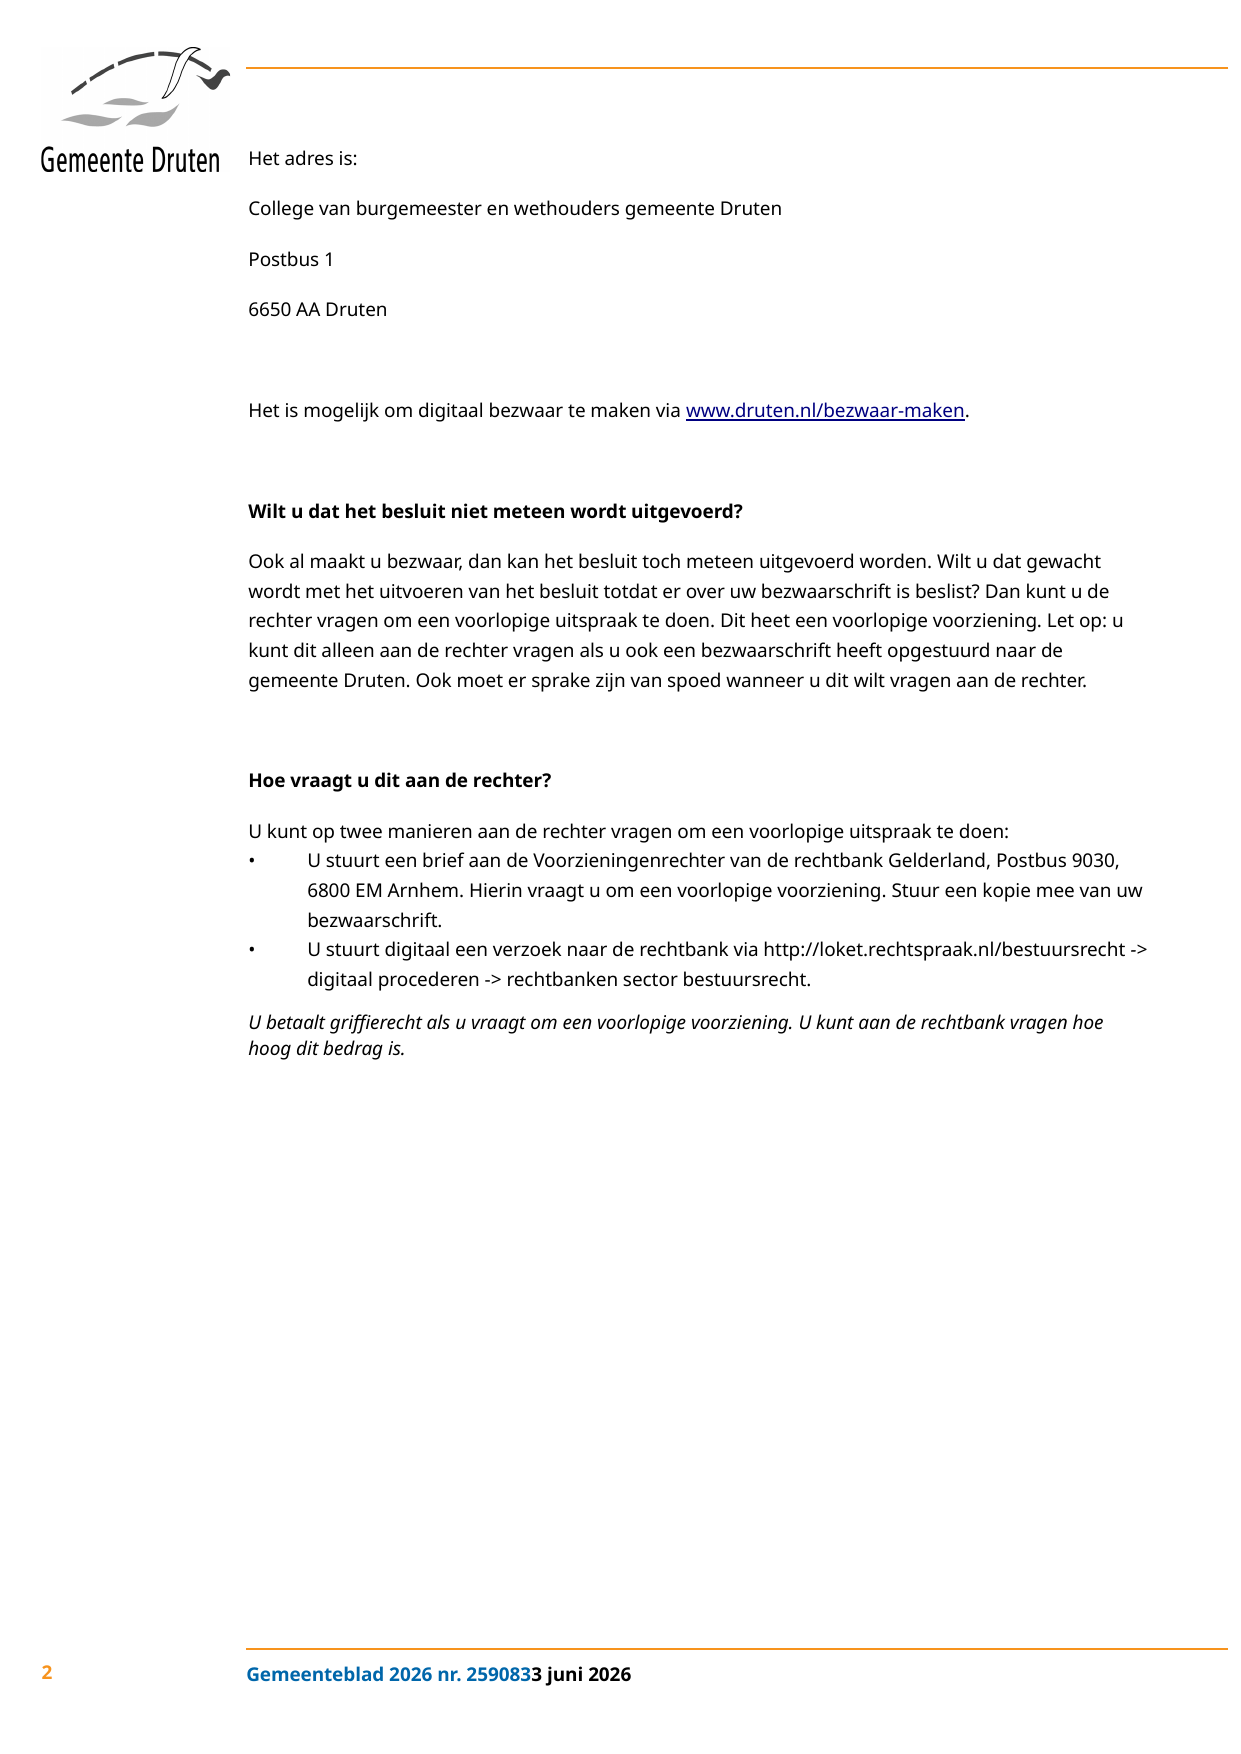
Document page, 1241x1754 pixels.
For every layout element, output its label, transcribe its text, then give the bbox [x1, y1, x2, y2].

text Het is mogelijk om digitaal bezwaar te maken via www.druten.nl/bezwaar-maken. [248, 397, 1152, 423]
picture [41, 47, 231, 172]
text College van burgemeester en wethouders gemeente Druten [248, 196, 1152, 221]
text Wilt u dat het besluit niet meteen wordt uitgevoerd? [248, 498, 1152, 524]
text Hoe vraagt u dit aan de rechter? [248, 768, 1152, 793]
text Ook al maakt u bezwaar, dan kan het besluit toch meteen uitgevoerd worden. Wilt u dat gewacht wordt met het uitvoeren van het besluit totdat er over uw bezwaarschrift is beslist? Dan kunt u de rechter vragen om een voorlopige uitspraak te doen. Dit heet een voorlopige voorziening. Let op: u kunt dit alleen aan de rechter vragen als u ook een bezwaarschrift heeft opgestuurd naar de gemeente Druten. Ook moet er sprake zijn van spoed wanneer u dit wilt vragen aan de rechter. [248, 548, 1152, 693]
text Postbus 1 [248, 246, 1152, 272]
text U betaalt griffierecht als u vraagt om een voorlopige voorziening. U kunt aan de rechtbank vragen hoe hoog dit bedrag is. [248, 1009, 1152, 1061]
text 6650 AA Druten [248, 296, 1152, 322]
text Het adres is: [248, 145, 1152, 171]
list U stuurt een brief aan de Voorzieningenrechter van de rechtbank Gelderland, Postbus 9030, 6800 EM Arnhem. Hierin vraagt u om een voorlopige voorziening. Stuur een kopie mee van uw bezwaarschrift. [248, 848, 1152, 933]
list U stuurt digitaal een verzoek naar de rechtbank via http://loket.rechtspraak.nl/bestuursrecht -> digitaal procederen -> rechtbanken sector bestuursrecht. [248, 936, 1152, 992]
text U kunt op twee manieren aan de rechter vragen om een voorlopige uitspraak te doen: [248, 818, 1152, 844]
